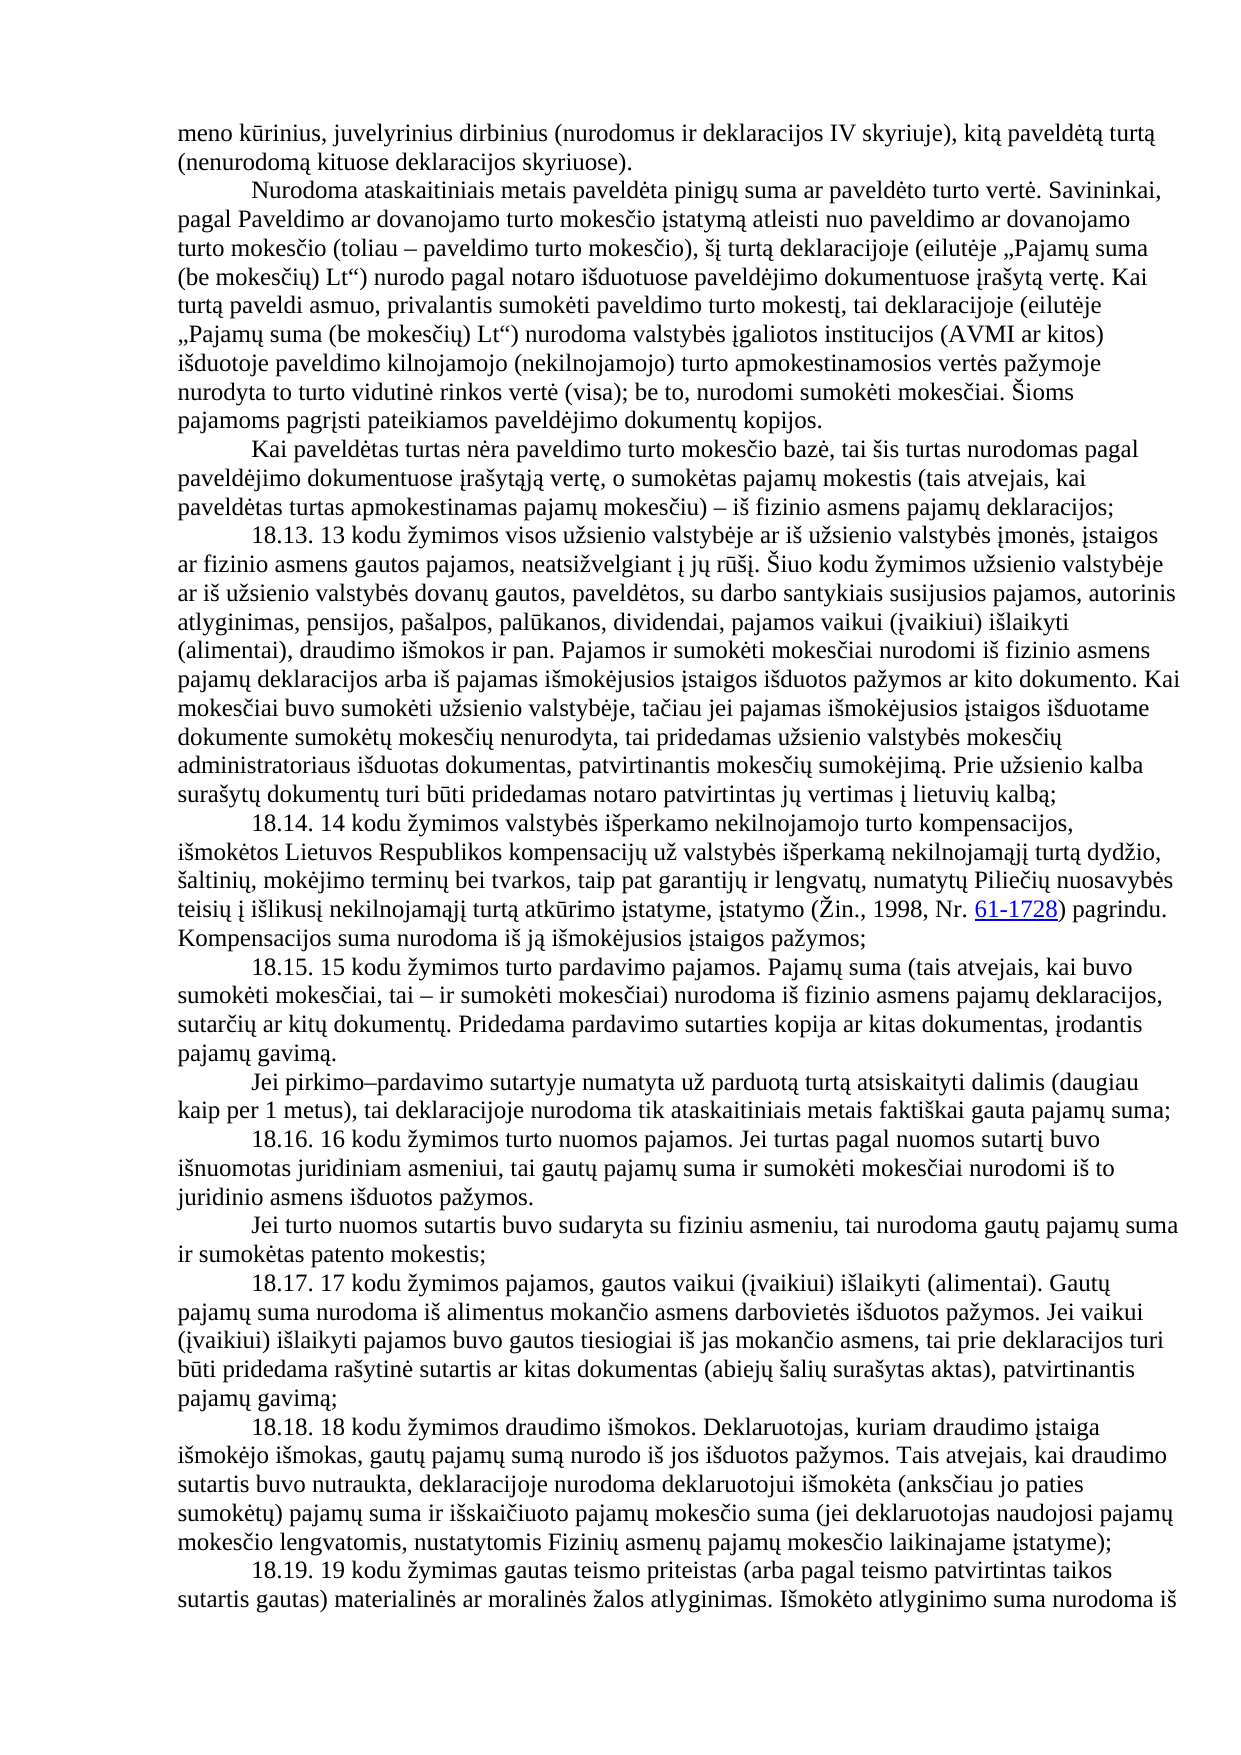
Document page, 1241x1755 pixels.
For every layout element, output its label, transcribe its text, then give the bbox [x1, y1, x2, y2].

text 18.15. 15 kodu žymimos turto pardavimo pajamos. Pajamų suma (tais atvejais, kai buvo sumokėti mokesčiai, tai – ir sumokėti mokesčiai) nurodoma iš fizinio asmens pajamų deklaracijos, sutarčių ar kitų dokumentų. Pridedama pardavimo sutarties kopija ar kitas dokumentas, įrodantis pajamų gavimą. [177, 952, 1181, 1067]
text Kai paveldėtas turtas nėra paveldimo turto mokesčio bazė, tai šis turtas nurodomas pagal paveldėjimo dokumentuose įrašytąją vertę, o sumokėtas pajamų mokestis (tais atvejais, kai paveldėtas turtas apmokestinamas pajamų mokesčiu) – iš fizinio asmens pajamų deklaracijos; [177, 434, 1181, 521]
text 18.14. 14 kodu žymimos valstybės išperkamo nekilnojamojo turto kompensacijos, išmokėtos Lietuvos Respublikos kompensacijų už valstybės išperkamą nekilnojamąjį turtą dydžio, šaltinių, mokėjimo terminų bei tvarkos, taip pat garantijų ir lengvatų, numatytų Piliečių nuosavybės teisių į išlikusį nekilnojamąjį turtą atkūrimo įstatyme, įstatymo (Žin., 1998, Nr. 61-1728) pagrindu. Kompensacijos suma nurodoma iš ją išmokėjusios įstaigos pažymos; [177, 808, 1181, 952]
text 18.13. 13 kodu žymimos visos užsienio valstybėje ar iš užsienio valstybės įmonės, įstaigos ar fizinio asmens gautos pajamos, neatsižvelgiant į jų rūšį. Šiuo kodu žymimos užsienio valstybėje ar iš užsienio valstybės dovanų gautos, paveldėtos, su darbo santykiais susijusios pajamos, autorinis atlyginimas, pensijos, pašalpos, palūkanos, dividendai, pajamos vaikui (įvaikiui) išlaikyti (alimentai), draudimo išmokos ir pan. Pajamos ir sumokėti mokesčiai nurodomi iš fizinio asmens pajamų deklaracijos arba iš pajamas išmokėjusios įstaigos išduotos pažymos ar kito dokumento. Kai mokesčiai buvo sumokėti užsienio valstybėje, tačiau jei pajamas išmokėjusios įstaigos išduotame dokumente sumokėtų mokesčių nenurodyta, tai pridedamas užsienio valstybės mokesčių administratoriaus išduotas dokumentas, patvirtinantis mokesčių sumokėjimą. Prie užsienio kalba surašytų dokumentų turi būti pridedamas notaro patvirtintas jų vertimas į lietuvių kalbą; [177, 521, 1181, 808]
text Jei turto nuomos sutartis buvo sudaryta su fiziniu asmeniu, tai nurodoma gautų pajamų suma ir sumokėtas patento mokestis; [177, 1211, 1181, 1268]
text Nurodoma ataskaitiniais metais paveldėta pinigų suma ar paveldėto turto vertė. Savininkai, pagal Paveldimo ar dovanojamo turto mokesčio įstatymą atleisti nuo paveldimo ar dovanojamo turto mokesčio (toliau – paveldimo turto mokesčio), šį turtą deklaracijoje (eilutėje „Pajamų suma (be mokesčių) Lt“) nurodo pagal notaro išduotuose paveldėjimo dokumentuose įrašytą vertę. Kai turtą paveldi asmuo, privalantis sumokėti paveldimo turto mokestį, tai deklaracijoje (eilutėje „Pajamų suma (be mokesčių) Lt“) nurodoma valstybės įgaliotos institucijos (AVMI ar kitos) išduotoje paveldimo kilnojamojo (nekilnojamojo) turto apmokestinamosios vertės pažymoje nurodyta to turto vidutinė rinkos vertė (visa); be to, nurodomi sumokėti mokesčiai. Šioms pajamoms pagrįsti pateikiamos paveldėjimo dokumentų kopijos. [177, 176, 1181, 434]
text 18.17. 17 kodu žymimos pajamos, gautos vaikui (įvaikiui) išlaikyti (alimentai). Gautų pajamų suma nurodoma iš alimentus mokančio asmens darbovietės išduotos pažymos. Jei vaikui (įvaikiui) išlaikyti pajamos buvo gautos tiesiogiai iš jas mokančio asmens, tai prie deklaracijos turi būti pridedama rašytinė sutartis ar kitas dokumentas (abiejų šalių surašytas aktas), patvirtinantis pajamų gavimą; [177, 1268, 1181, 1412]
text 18.19. 19 kodu žymimas gautas teismo priteistas (arba pagal teismo patvirtintas taikos sutartis gautas) materialinės ar moralinės žalos atlyginimas. Išmokėto atlyginimo suma nurodoma iš [177, 1556, 1181, 1613]
text Jei pirkimo–pardavimo sutartyje numatyta už parduotą turtą atsiskaityti dalimis (daugiau kaip per 1 metus), tai deklaracijoje nurodoma tik ataskaitiniais metais faktiškai gauta pajamų suma; [177, 1067, 1181, 1124]
text 18.18. 18 kodu žymimos draudimo išmokos. Deklaruotojas, kuriam draudimo įstaiga išmokėjo išmokas, gautų pajamų sumą nurodo iš jos išduotos pažymos. Tais atvejais, kai draudimo sutartis buvo nutraukta, deklaracijoje nurodoma deklaruotojui išmokėta (anksčiau jo paties sumokėtų) pajamų suma ir išskaičiuoto pajamų mokesčio suma (jei deklaruotojas naudojosi pajamų mokesčio lengvatomis, nustatytomis Fizinių asmenų pajamų mokesčio laikinajame įstatyme); [177, 1412, 1181, 1556]
text 18.16. 16 kodu žymimos turto nuomos pajamos. Jei turtas pagal nuomos sutartį buvo išnuomotas juridiniam asmeniui, tai gautų pajamų suma ir sumokėti mokesčiai nurodomi iš to juridinio asmens išduotos pažymos. [177, 1124, 1181, 1211]
text meno kūrinius, juvelyrinius dirbinius (nurodomus ir deklaracijos IV skyriuje), kitą paveldėtą turtą (nenurodomą kituose deklaracijos skyriuose). [177, 118, 1181, 176]
